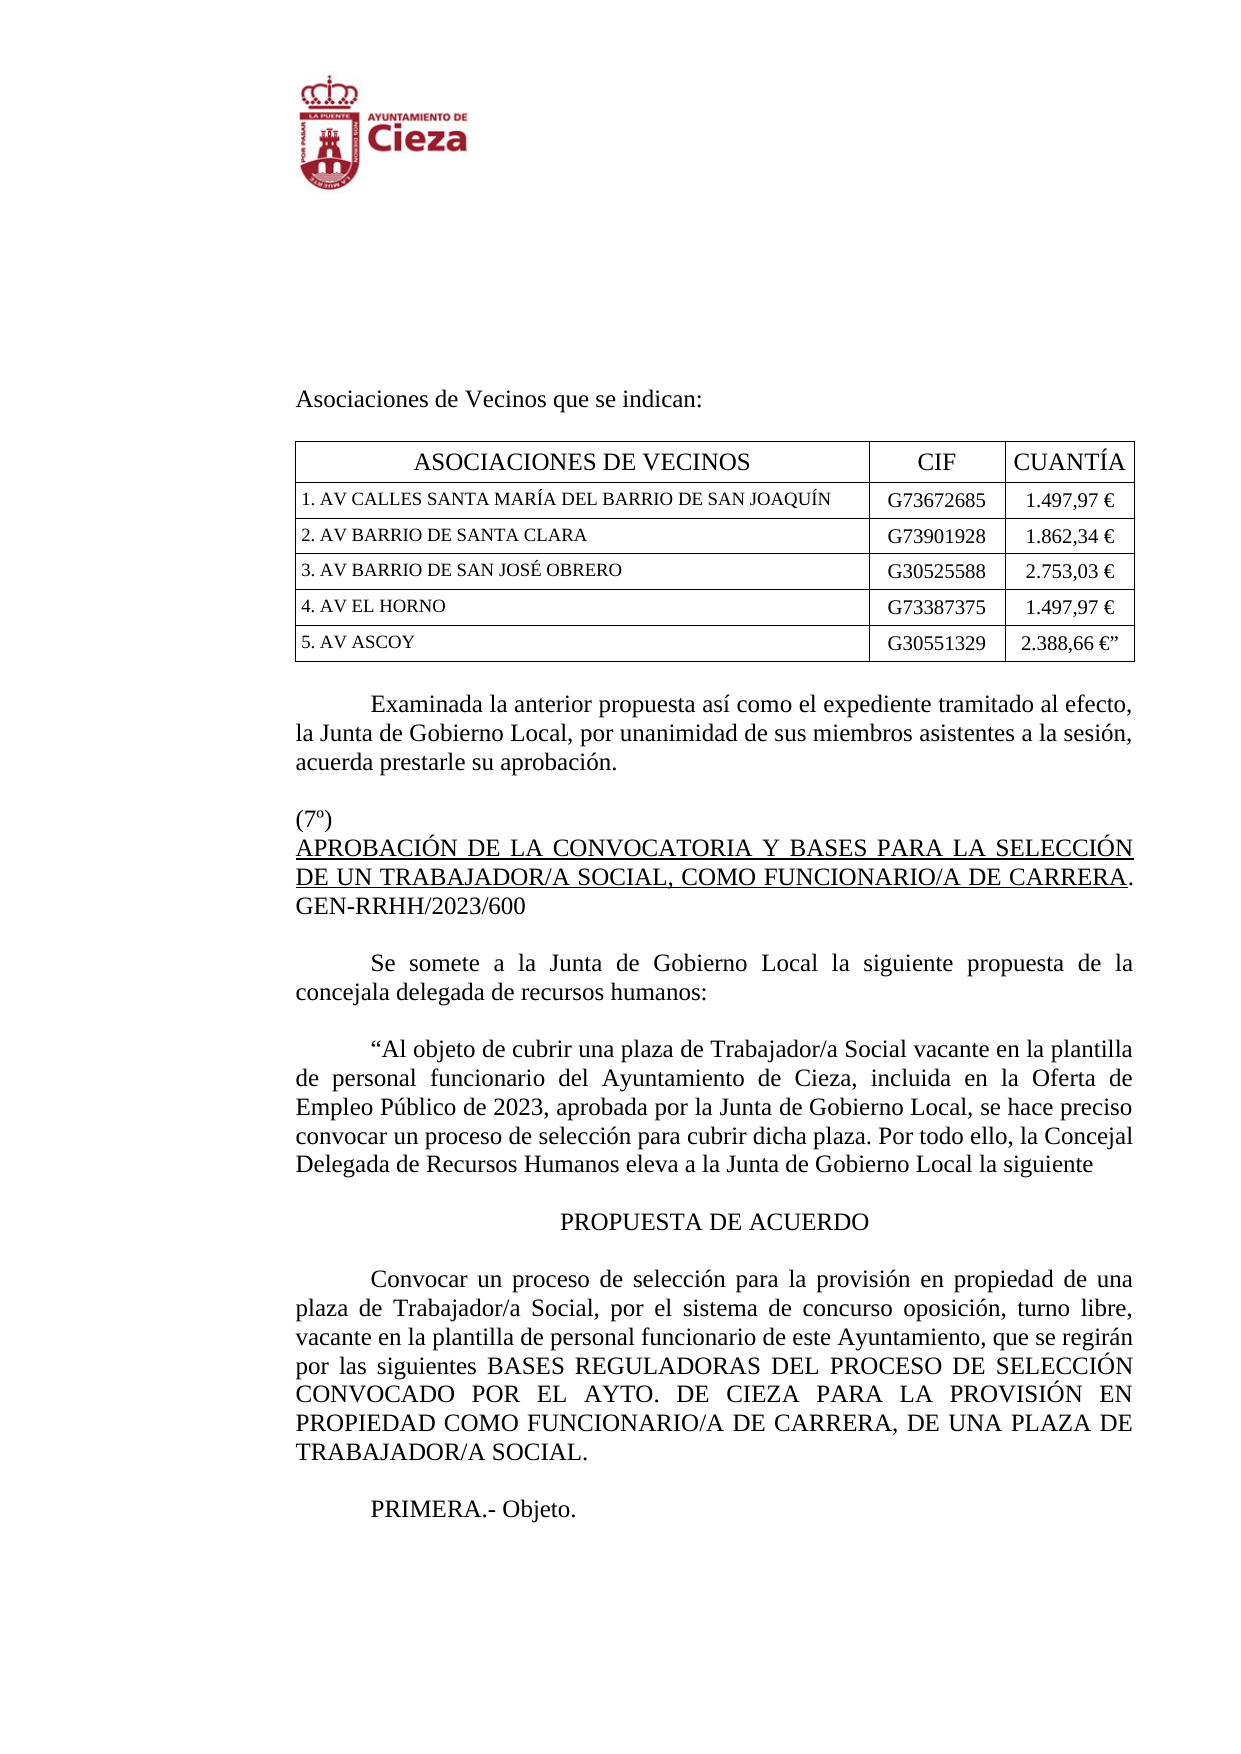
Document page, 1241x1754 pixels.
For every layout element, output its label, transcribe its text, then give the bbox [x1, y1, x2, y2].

table_cell 1.497,97 € [1006, 590, 1134, 625]
table_cell 2.388,66 €” [1006, 626, 1134, 661]
table_cell G30525588 [870, 554, 1005, 589]
table_cell 1.497,97 € [1006, 483, 1134, 518]
table_header CUANTÍA [1006, 442, 1134, 482]
table_header ASOCIACIONES DE VECINOS [296, 442, 869, 482]
text “Al objeto de cubrir una plaza de Trabajador/a Social vacante en la plantilla de personal funcionario del Ayuntamiento de Cieza, incluida en la Oferta de Empleo Público de 2023, aprobada por la Junta de Gobierno Local, se hace preciso convocar un proceso de selección para cubrir dicha plaza. Por todo ello, la Concejal Delegada de Recursos Humanos eleva a la Junta de Gobierno Local la siguiente [295, 1034, 1134, 1178]
table_header CIF [870, 442, 1005, 482]
text PROPUESTA DE ACUERDO [295, 1207, 1134, 1236]
text Convocar un proceso de selección para la provisión en propiedad de una plaza de Trabajador/a Social, por el sistema de concurso oposición, turno libre, vacante en la plantilla de personal funcionario de este Ayuntamiento, que se regirán por las siguientes BASES REGULADORAS DEL PROCESO DE SELECCIÓN CONVOCADO POR EL AYTO. DE CIEZA PARA LA PROVISIÓN EN PROPIEDAD COMO FUNCIONARIO/A DE CARRERA, DE UNA PLAZA DE TRABAJADOR/A SOCIAL. [295, 1264, 1134, 1466]
table_cell 2.753,03 € [1006, 554, 1134, 589]
table_cell 1. AV CALLES SANTA MARÍA DEL BARRIO DE SAN JOAQUÍN [296, 483, 869, 518]
text DE UN TRABAJADOR/A SOCIAL, COMO FUNCIONARIO/A DE CARRERA. GEN-RRHH/2023/600 [295, 859, 1134, 919]
table_cell 2. AV BARRIO DE SANTA CLARA [296, 519, 869, 553]
text PRIMERA.- Objeto. [295, 1494, 1134, 1523]
table_cell G73387375 [870, 590, 1005, 625]
table_cell G73672685 [870, 483, 1005, 518]
text (7º) [295, 804, 1134, 833]
table_cell 5. AV ASCOY [296, 626, 869, 661]
table_cell G73901928 [870, 519, 1005, 553]
table_cell 4. AV EL HORNO [296, 590, 869, 625]
text APROBACIÓN DE LA CONVOCATORIA Y BASES PARA LA SELECCIÓN [295, 833, 1134, 858]
table_cell G30551329 [870, 626, 1005, 661]
text Se somete a la Junta de Gobierno Local la siguiente propuesta de la concejala delegada de recursos humanos: [295, 948, 1134, 1006]
table_cell 1.862,34 € [1006, 519, 1134, 553]
text Examinada la anterior propuesta así como el expediente tramitado al efecto, la Junta de Gobierno Local, por unanimidad de sus miembros asistentes a la sesión, acuerda prestarle su aprobación. [295, 689, 1134, 776]
table_cell 3. AV BARRIO DE SAN JOSÉ OBRERO [296, 554, 869, 589]
picture [296, 71, 472, 194]
text Asociaciones de Vecinos que se indican: [295, 384, 1134, 413]
